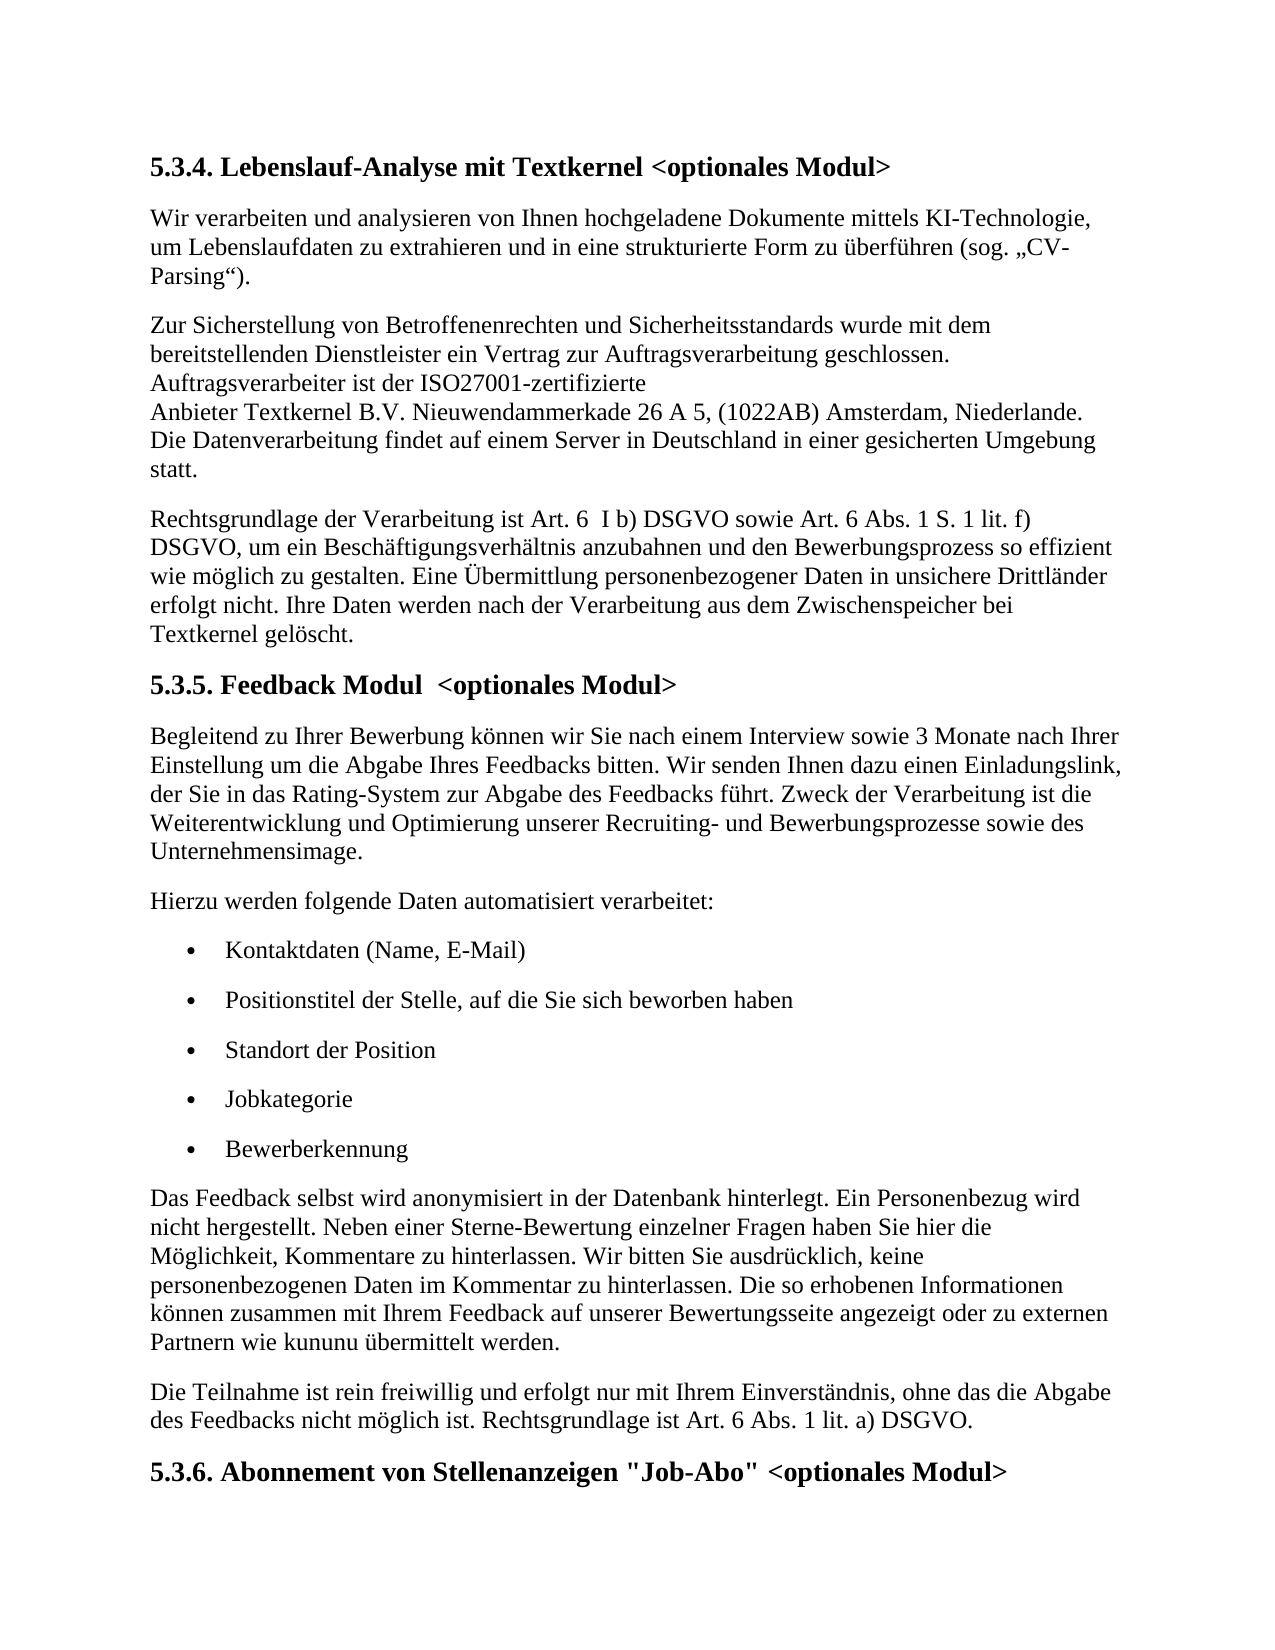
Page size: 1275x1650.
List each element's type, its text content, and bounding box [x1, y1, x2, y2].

list Positionstitel der Stelle, auf die Sie sich beworben haben [187, 985, 1125, 1014]
text Zur Sicherstellung von Betroffenenrechten und Sicherheitsstandards wurde mit dem bereitstellenden Dienstleister ein Vertrag zur Auftragsverarbeitung geschlossen. Auftragsverarbeiter ist der ISO27001-zertifizierte Anbieter Textkernel B.V. Nieuwendammerkade 26 A 5, (1022AB) Amsterdam, Niederlande. Die Datenverarbeitung findet auf einem Server in Deutschland in einer gesicherten Umgebung statt. [150, 310, 1125, 483]
text Rechtsgrundlage der Verarbeitung ist Art. 6 I b) DSGVO sowie Art. 6 Abs. 1 S. 1 lit. f) DSGVO, um ein Beschäftigungsverhältnis anzubahnen und den Bewerbungsprozess so effizient wie möglich zu gestalten. Eine Übermittlung personenbezogener Daten in unsichere Drittländer erfolgt nicht. Ihre Daten werden nach der Verarbeitung aus dem Zwischenspeicher bei Textkernel gelöscht. [150, 504, 1125, 647]
text Wir verarbeiten und analysieren von Ihnen hochgeladene Dokumente mittels KI-Technologie, um Lebenslaufdaten zu extrahieren und in eine strukturierte Form zu überführen (sog. „CV-Parsing“). [150, 203, 1125, 289]
subtitle 5.3.5. Feedback Modul <optionales Modul> [150, 668, 1125, 701]
text Hierzu werden folgende Daten automatisiert verarbeitet: [150, 886, 1125, 915]
text Das Feedback selbst wird anonymisiert in der Datenbank hinterlegt. Ein Personenbezug wird nicht hergestellt. Neben einer Sterne-Bewertung einzelner Fragen haben Sie hier die Möglichkeit, Kommentare zu hinterlassen. Wir bitten Sie ausdrücklich, keine personenbezogenen Daten im Kommentar zu hinterlassen. Die so erhobenen Informationen können zusammen mit Ihrem Feedback auf unserer Bewertungsseite angezeigt oder zu externen Partnern wie kununu übermittelt werden. [150, 1183, 1125, 1356]
subtitle 5.3.4. Lebenslauf-Analyse mit Textkernel <optionales Modul> [150, 150, 1125, 182]
list Jobkategorie [187, 1084, 1125, 1113]
list Kontaktdaten (Name, E-Mail) [187, 936, 1125, 964]
text Begleitend zu Ihrer Bewerbung können wir Sie nach einem Interview sowie 3 Monate nach Ihrer Einstellung um die Abgabe Ihres Feedbacks bitten. Wir senden Ihnen dazu einen Einladungslink, der Sie in das Rating-System zur Abgabe des Feedbacks führt. Zweck der Verarbeitung ist die Weiterentwicklung und Optimierung unserer Recruiting- und Bewerbungsprozesse sowie des Unternehmensimage. [150, 721, 1125, 865]
list Bewerberkennung [187, 1134, 1125, 1163]
text Die Teilnahme ist rein freiwillig und erfolgt nur mit Ihrem Einverständnis, ohne das die Abgabe des Feedbacks nicht möglich ist. Rechtsgrundlage ist Art. 6 Abs. 1 lit. a) DSGVO. [150, 1377, 1125, 1434]
subtitle 5.3.6. Abonnement von Stellenanzeigen "Job-Abo" <optionales Modul> [150, 1455, 1125, 1488]
list Standort der Position [187, 1035, 1125, 1063]
